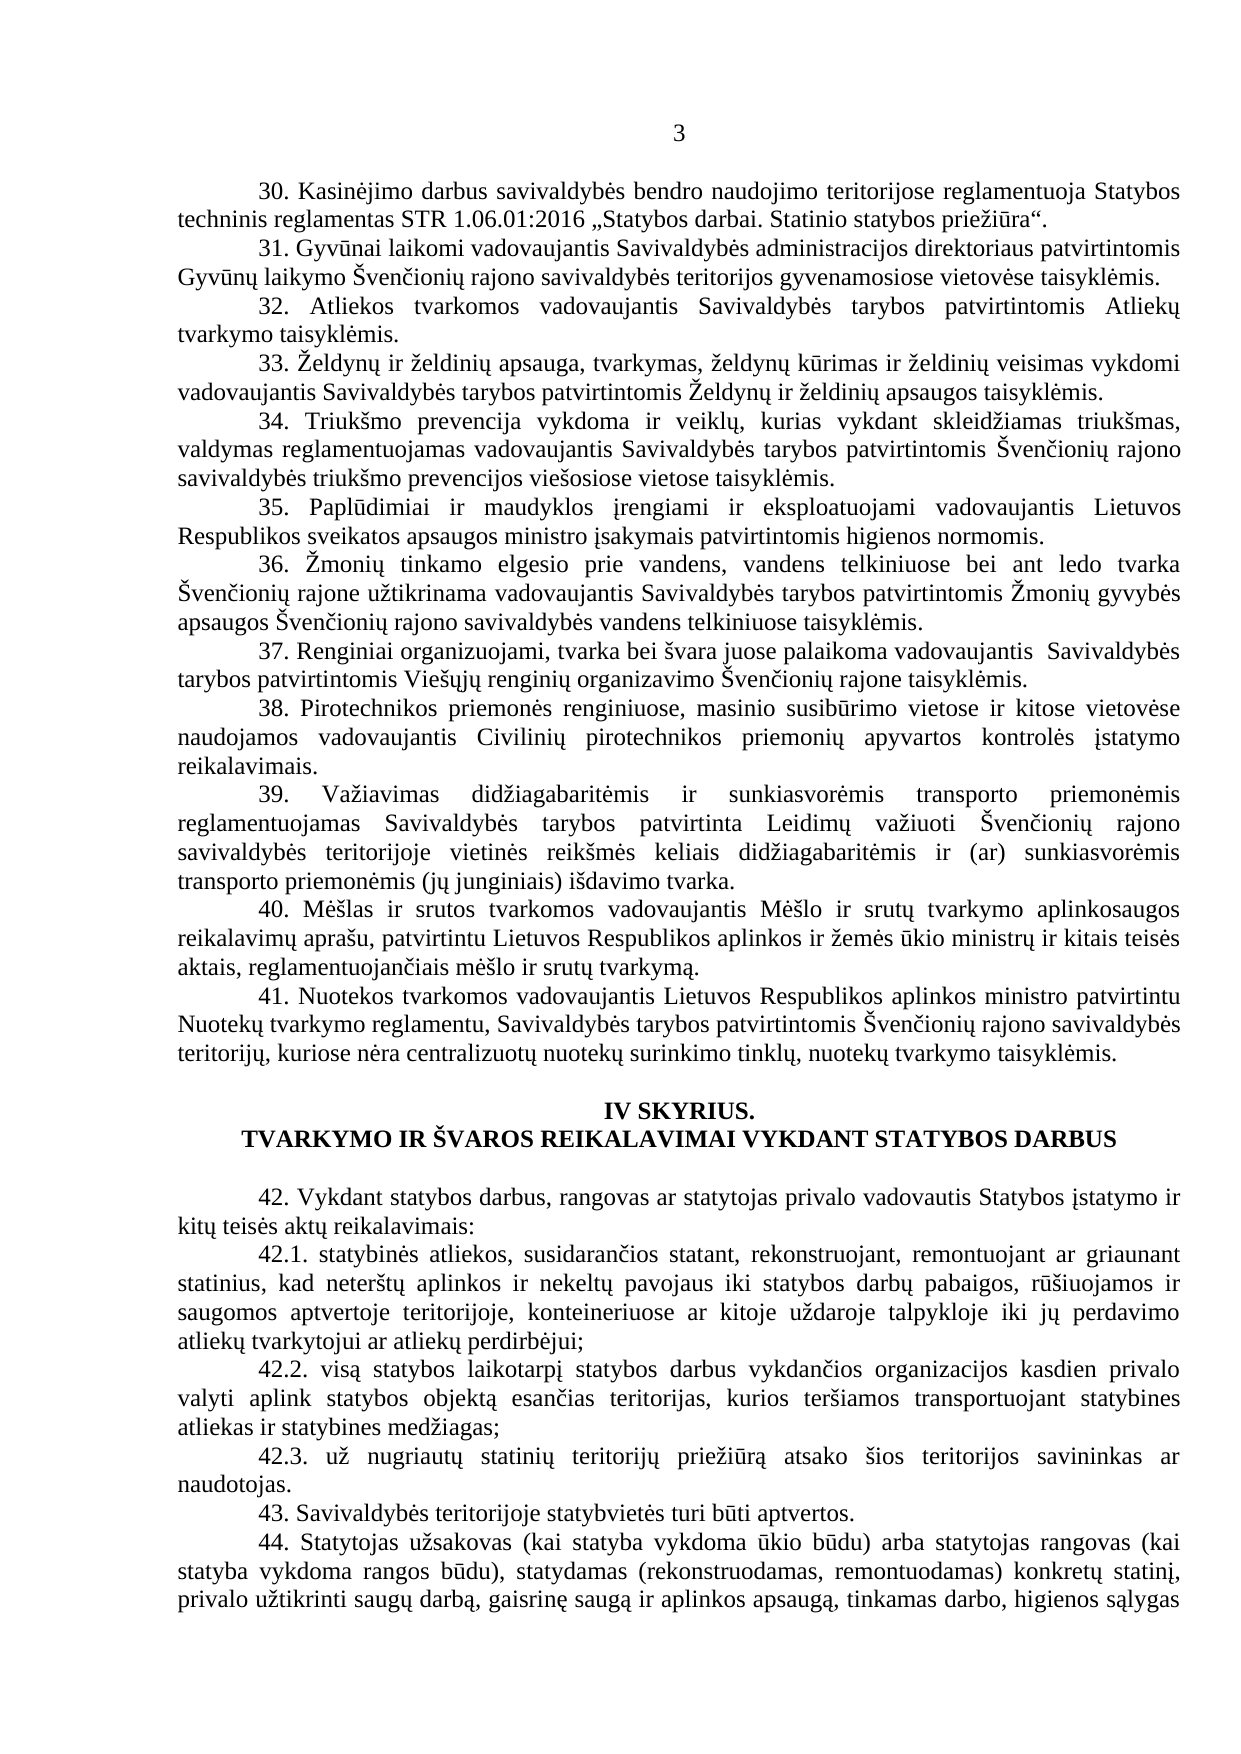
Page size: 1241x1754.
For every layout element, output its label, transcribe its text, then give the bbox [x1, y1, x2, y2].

text 43. Savivaldybės teritorijoje statybvietės turi būti aptvertos. [177, 1498, 1181, 1527]
text 31. Gyvūnai laikomi vadovaujantis Savivaldybės administracijos direktoriaus patvirtintomis Gyvūnų laikymo Švenčionių rajono savivaldybės teritorijos gyvenamosiose vietovėse taisyklėmis. [177, 233, 1181, 291]
text 42.2. visą statybos laikotarpį statybos darbus vykdančios organizacijos kasdien privalo valyti aplink statybos objektą esančias teritorijas, kurios teršiamos transportuojant statybines atliekas ir statybines medžiagas; [177, 1354, 1181, 1441]
text TVARKYMO IR ŠVAROS REIKALAVIMAI VYKDANT STATYBOS DARBUS [177, 1124, 1181, 1153]
text 32. Atliekos tvarkomos vadovaujantis Savivaldybės tarybos patvirtintomis Atliekų tvarkymo taisyklėmis. [177, 291, 1181, 348]
text 34. Triukšmo prevencija vykdoma ir veiklų, kurias vykdant skleidžiamas triukšmas, valdymas reglamentuojamas vadovaujantis Savivaldybės tarybos patvirtintomis Švenčionių rajono savivaldybės triukšmo prevencijos viešosiose vietose taisyklėmis. [177, 406, 1181, 492]
text 30. Kasinėjimo darbus savivaldybės bendro naudojimo teritorijose reglamentuoja Statybos techninis reglamentas STR 1.06.01:2016 „Statybos darbai. Statinio statybos priežiūra“. [177, 176, 1181, 233]
text 38. Pirotechnikos priemonės renginiuose, masinio susibūrimo vietose ir kitose vietovėse naudojamos vadovaujantis Civilinių pirotechnikos priemonių apyvartos kontrolės įstatymo reikalavimais. [177, 693, 1181, 779]
text 42. Vykdant statybos darbus, rangovas ar statytojas privalo vadovautis Statybos įstatymo ir kitų teisės aktų reikalavimais: [177, 1182, 1181, 1239]
text 40. Mėšlas ir srutos tvarkomos vadovaujantis Mėšlo ir srutų tvarkymo aplinkosaugos reikalavimų aprašu, patvirtintu Lietuvos Respublikos aplinkos ir žemės ūkio ministrų ir kitais teisės aktais, reglamentuojančiais mėšlo ir srutų tvarkymą. [177, 894, 1181, 981]
text 41. Nuotekos tvarkomos vadovaujantis Lietuvos Respublikos aplinkos ministro patvirtintu Nuotekų tvarkymo reglamentu, Savivaldybės tarybos patvirtintomis Švenčionių rajono savivaldybės teritorijų, kuriose nėra centralizuotų nuotekų surinkimo tinklų, nuotekų tvarkymo taisyklėmis. [177, 981, 1181, 1067]
text 33. Želdynų ir želdinių apsauga, tvarkymas, želdynų kūrimas ir želdinių veisimas vykdomi vadovaujantis Savivaldybės tarybos patvirtintomis Želdynų ir želdinių apsaugos taisyklėmis. [177, 348, 1181, 406]
text 39. Važiavimas didžiagabaritėmis ir sunkiasvorėmis transporto priemonėmis reglamentuojamas Savivaldybės tarybos patvirtinta Leidimų važiuoti Švenčionių rajono savivaldybės teritorijoje vietinės reikšmės keliais didžiagabaritėmis ir (ar) sunkiasvorėmis transporto priemonėmis (jų junginiais) išdavimo tvarka. [177, 779, 1181, 894]
text 42.3. už nugriautų statinių teritorijų priežiūrą atsako šios teritorijos savininkas ar naudotojas. [177, 1441, 1181, 1498]
text IV SKYRIUS. [177, 1096, 1181, 1124]
text 44. Statytojas užsakovas (kai statyba vykdoma ūkio būdu) arba statytojas rangovas (kai statyba vykdoma rangos būdu), statydamas (rekonstruodamas, remontuodamas) konkretų statinį, privalo užtikrinti saugų darbą, gaisrinę saugą ir aplinkos apsaugą, tinkamas darbo, higienos sąlygas [177, 1527, 1181, 1613]
text 37. Renginiai organizuojami, tvarka bei švara juose palaikoma vadovaujantis Savivaldybės tarybos patvirtintomis Viešųjų renginių organizavimo Švenčionių rajone taisyklėmis. [177, 636, 1181, 693]
text 35. Paplūdimiai ir maudyklos įrengiami ir eksploatuojami vadovaujantis Lietuvos Respublikos sveikatos apsaugos ministro įsakymais patvirtintomis higienos normomis. [177, 492, 1181, 549]
text 36. Žmonių tinkamo elgesio prie vandens, vandens telkiniuose bei ant ledo tvarka Švenčionių rajone užtikrinama vadovaujantis Savivaldybės tarybos patvirtintomis Žmonių gyvybės apsaugos Švenčionių rajono savivaldybės vandens telkiniuose taisyklėmis. [177, 549, 1181, 636]
text 42.1. statybinės atliekos, susidarančios statant, rekonstruojant, remontuojant ar griaunant statinius, kad neterštų aplinkos ir nekeltų pavojaus iki statybos darbų pabaigos, rūšiuojamos ir saugomos aptvertoje teritorijoje, konteineriuose ar kitoje uždaroje talpykloje iki jų perdavimo atliekų tvarkytojui ar atliekų perdirbėjui; [177, 1239, 1181, 1354]
